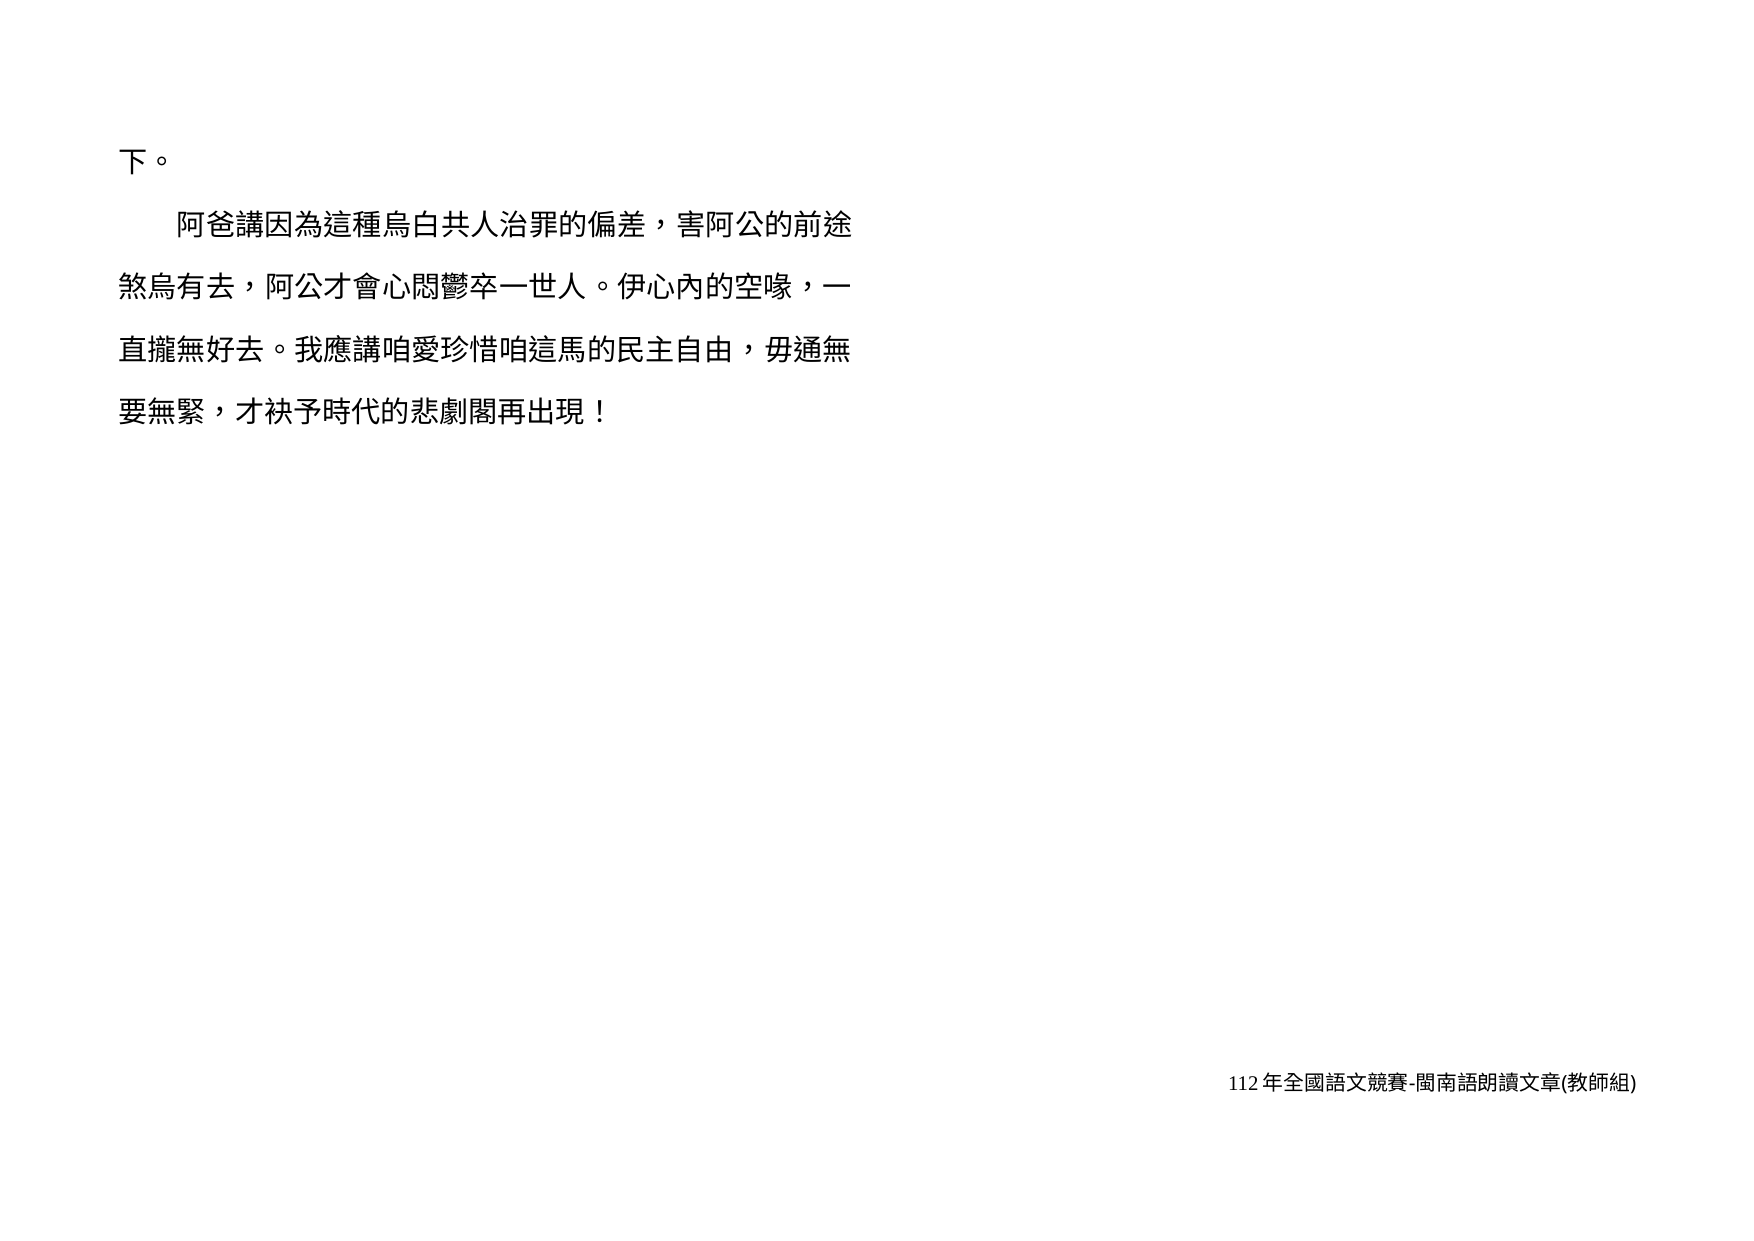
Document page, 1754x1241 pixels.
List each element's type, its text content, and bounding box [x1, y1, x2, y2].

text 阿爸講因為這種烏白共人治罪的偏差，害阿公的前途煞烏有去，阿公才會心悶鬱卒一世人。伊心內的空喙，一直攏無好去。我應講咱愛珍惜咱這馬的民主自由，毋通無要無緊，才袂予時代的悲劇閣再出現！ [118, 181, 852, 431]
text 下。 [118, 118, 852, 181]
